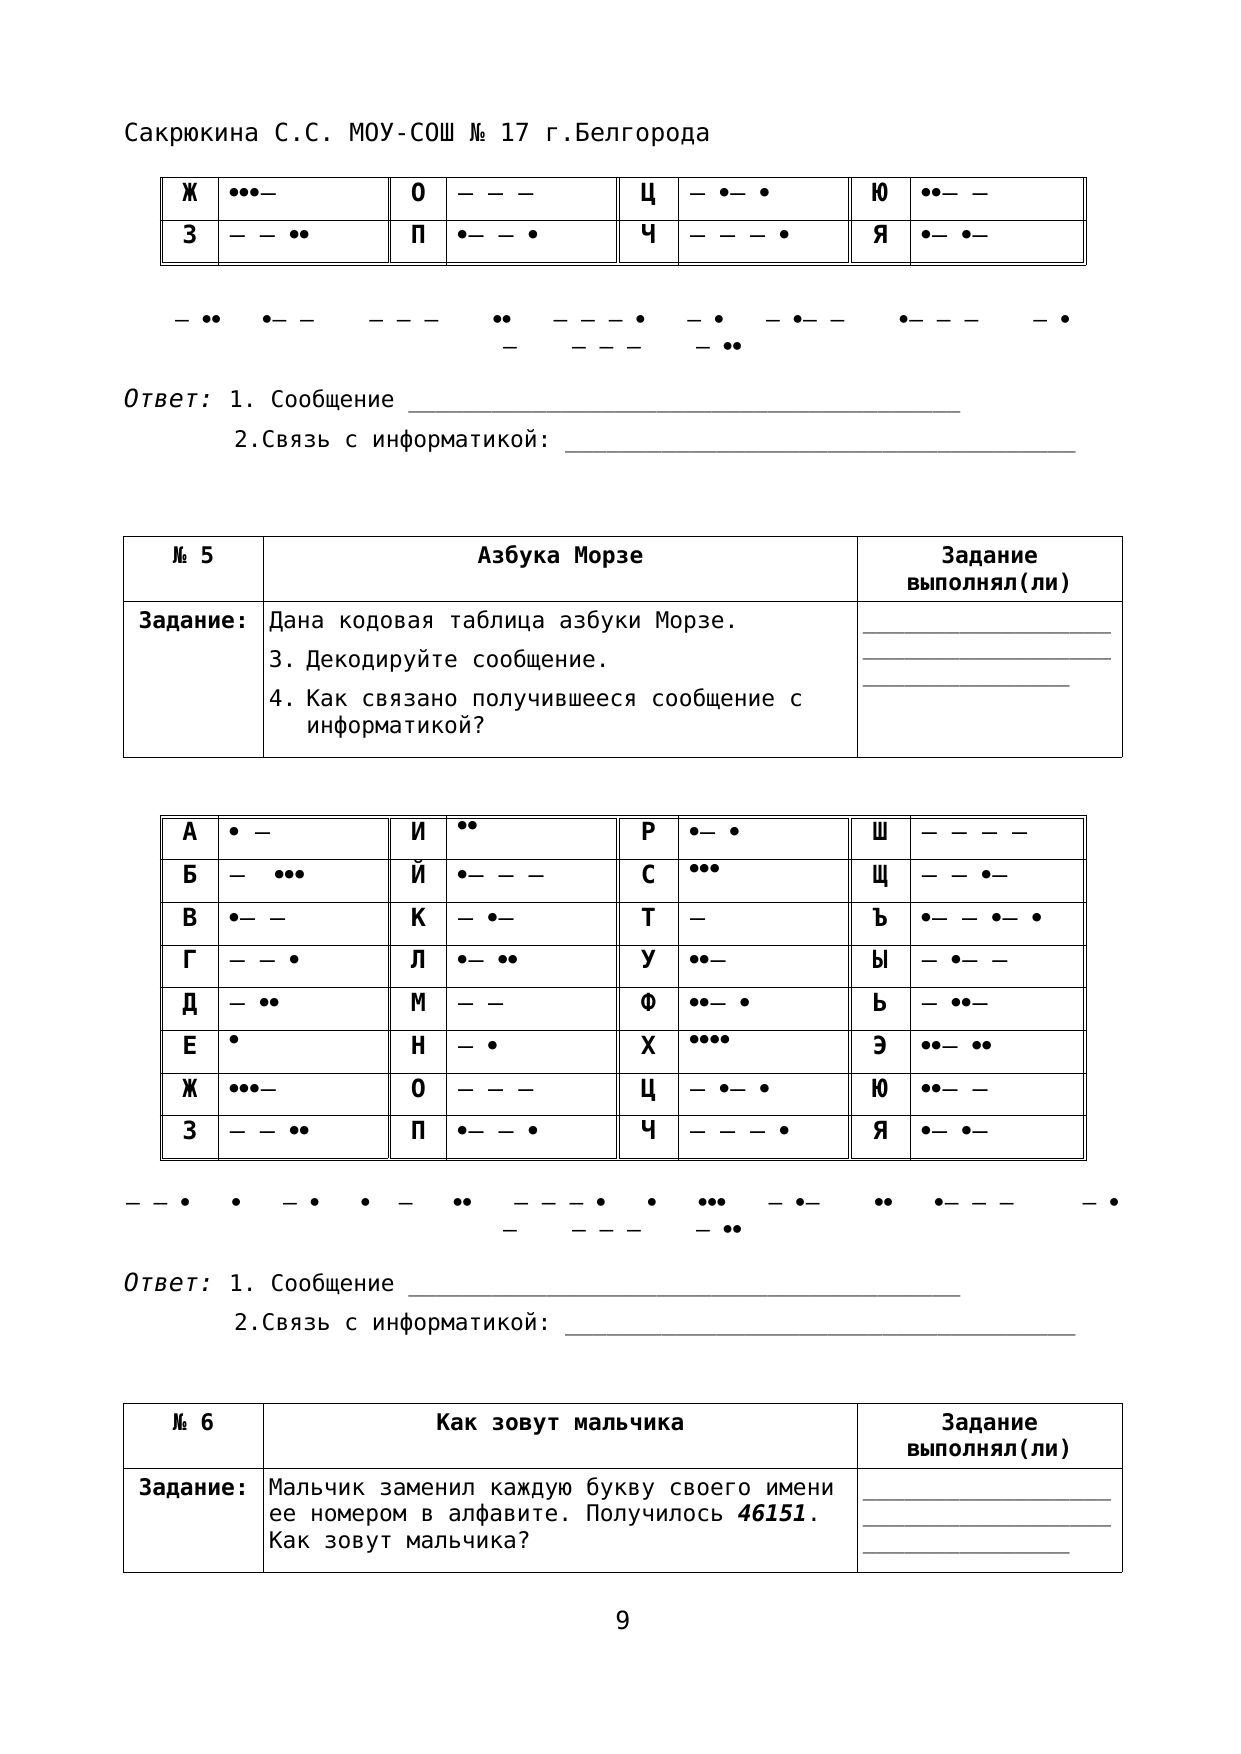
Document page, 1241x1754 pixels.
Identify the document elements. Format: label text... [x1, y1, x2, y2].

table_cell Н [391, 1031, 446, 1073]
table_header Ш [852, 819, 910, 859]
table_cell Й [391, 860, 446, 902]
table_cell —  [911, 1031, 1083, 1073]
table_cell Ц [620, 178, 678, 219]
table_cell Г [163, 946, 218, 987]
table_cell —  [447, 946, 616, 987]
table_cell Т [620, 903, 678, 944]
table_header Р [620, 819, 678, 859]
table_cell Ж [163, 178, 218, 219]
table_cell — — — [447, 860, 616, 902]
table_cell — —  [219, 221, 388, 262]
table_cell Мальчик заменил каждую букву своего имени ее номером в алфавите. Получилось 46151. Как зовут мальчика? [264, 1469, 857, 1572]
table_cell Я [852, 221, 910, 262]
table_header А [163, 819, 218, 859]
table_cell Л [391, 946, 446, 987]
text 2.Связь с информатикой: _____________________________________ [123, 1309, 1122, 1336]
table_cell У [620, 946, 678, 987]
table_cell — — —  [679, 221, 848, 262]
table_header —  [679, 819, 848, 859]
table_cell Ж [163, 1074, 218, 1115]
table_cell — [679, 903, 848, 944]
table_cell — [219, 1074, 388, 1115]
table_cell — — [911, 178, 1083, 219]
table_header И [391, 819, 446, 859]
table_cell Э [852, 1031, 910, 1073]
table_header  — [219, 819, 388, 859]
table_cell — —  [219, 946, 388, 987]
table_cell — —  [447, 221, 616, 262]
table_cell Х [620, 1031, 678, 1073]
table_cell ___________________________________________________ [858, 1469, 1122, 1572]
table_cell В [163, 903, 218, 944]
table_cell — —  [447, 1116, 616, 1158]
table_cell — — — [447, 1074, 616, 1115]
table_cell К [391, 903, 446, 944]
table_cell Е [163, 1031, 218, 1073]
table_cell — — [447, 903, 616, 944]
table_cell Ю [852, 1074, 910, 1115]
table_cell  [679, 1031, 848, 1073]
table_header Как зовут мальчика [264, 1404, 857, 1468]
table_header — — — — [911, 819, 1083, 859]
table_cell  [219, 1031, 388, 1073]
table_cell — —  [679, 178, 848, 219]
table_cell — — —  [679, 1116, 848, 1158]
table_cell Задание: [124, 602, 263, 757]
table_cell —  [219, 988, 388, 1030]
table_cell Д [163, 988, 218, 1030]
table_header № 6 [124, 1404, 263, 1468]
table_cell — — [219, 903, 388, 944]
table_cell О [391, 178, 446, 219]
table_cell О [391, 1074, 446, 1115]
table_cell Ф [620, 988, 678, 1030]
table_cell Ч [620, 1116, 678, 1158]
table_cell П [391, 1116, 446, 1158]
table_cell Дана кодовая таблица азбуки Морзе. Декодируйте сообщение. Как связано получившееся сообщение с информатикой? [264, 602, 857, 757]
table_header Задание выполнял(ли) [858, 537, 1122, 601]
table_cell З [163, 1116, 218, 1158]
table_header Азбука Морзе [264, 537, 857, 601]
table_cell Б [163, 860, 218, 902]
table_cell Щ [852, 860, 910, 902]
table_cell Ц [620, 1074, 678, 1115]
table_cell — —  [219, 1116, 388, 1158]
table_cell Задание: [124, 1469, 263, 1572]
table_cell Ь [852, 988, 910, 1030]
table_header  [447, 819, 616, 859]
table_header № 5 [124, 537, 263, 601]
table_cell — [219, 178, 388, 219]
table_cell —  [447, 1031, 616, 1073]
table_header Задание выполнял(ли) [858, 1404, 1122, 1468]
table_cell — — [911, 1116, 1083, 1158]
table_cell З [163, 221, 218, 262]
text — —   —   —  — — —    — —  — — — — — — — — —  [123, 1189, 1122, 1243]
table_cell —  [219, 860, 388, 902]
text 2.Связь с информатикой: _____________________________________ [123, 426, 1122, 453]
table_cell — — [911, 988, 1083, 1030]
table_cell Я [852, 1116, 910, 1158]
table_cell ___________________________________________________ [858, 602, 1122, 757]
text Ответ: 1. Сообщение ________________________________________ [123, 384, 1122, 414]
text —  — — — — —  — — —  —  — — — — — — — — — — — —  [123, 306, 1122, 359]
table_cell — — [911, 221, 1083, 262]
table_cell Ы [852, 946, 910, 987]
table_cell М [391, 988, 446, 1030]
table_cell  [679, 860, 848, 902]
text Ответ: 1. Сообщение ________________________________________ [123, 1268, 1122, 1297]
table_cell — — — [911, 946, 1083, 987]
table_cell — — [911, 1074, 1083, 1115]
table_cell — —  [679, 1074, 848, 1115]
table_cell — — — [447, 178, 616, 219]
table_cell — [679, 946, 848, 987]
table_cell — — —  [911, 903, 1083, 944]
table_cell С [620, 860, 678, 902]
table_cell Ю [852, 178, 910, 219]
table_cell —  [679, 988, 848, 1030]
table_cell Ъ [852, 903, 910, 944]
table_cell Ч [620, 221, 678, 262]
table_cell — — — [911, 860, 1083, 902]
table_cell — — [447, 988, 616, 1030]
table_cell П [391, 221, 446, 262]
